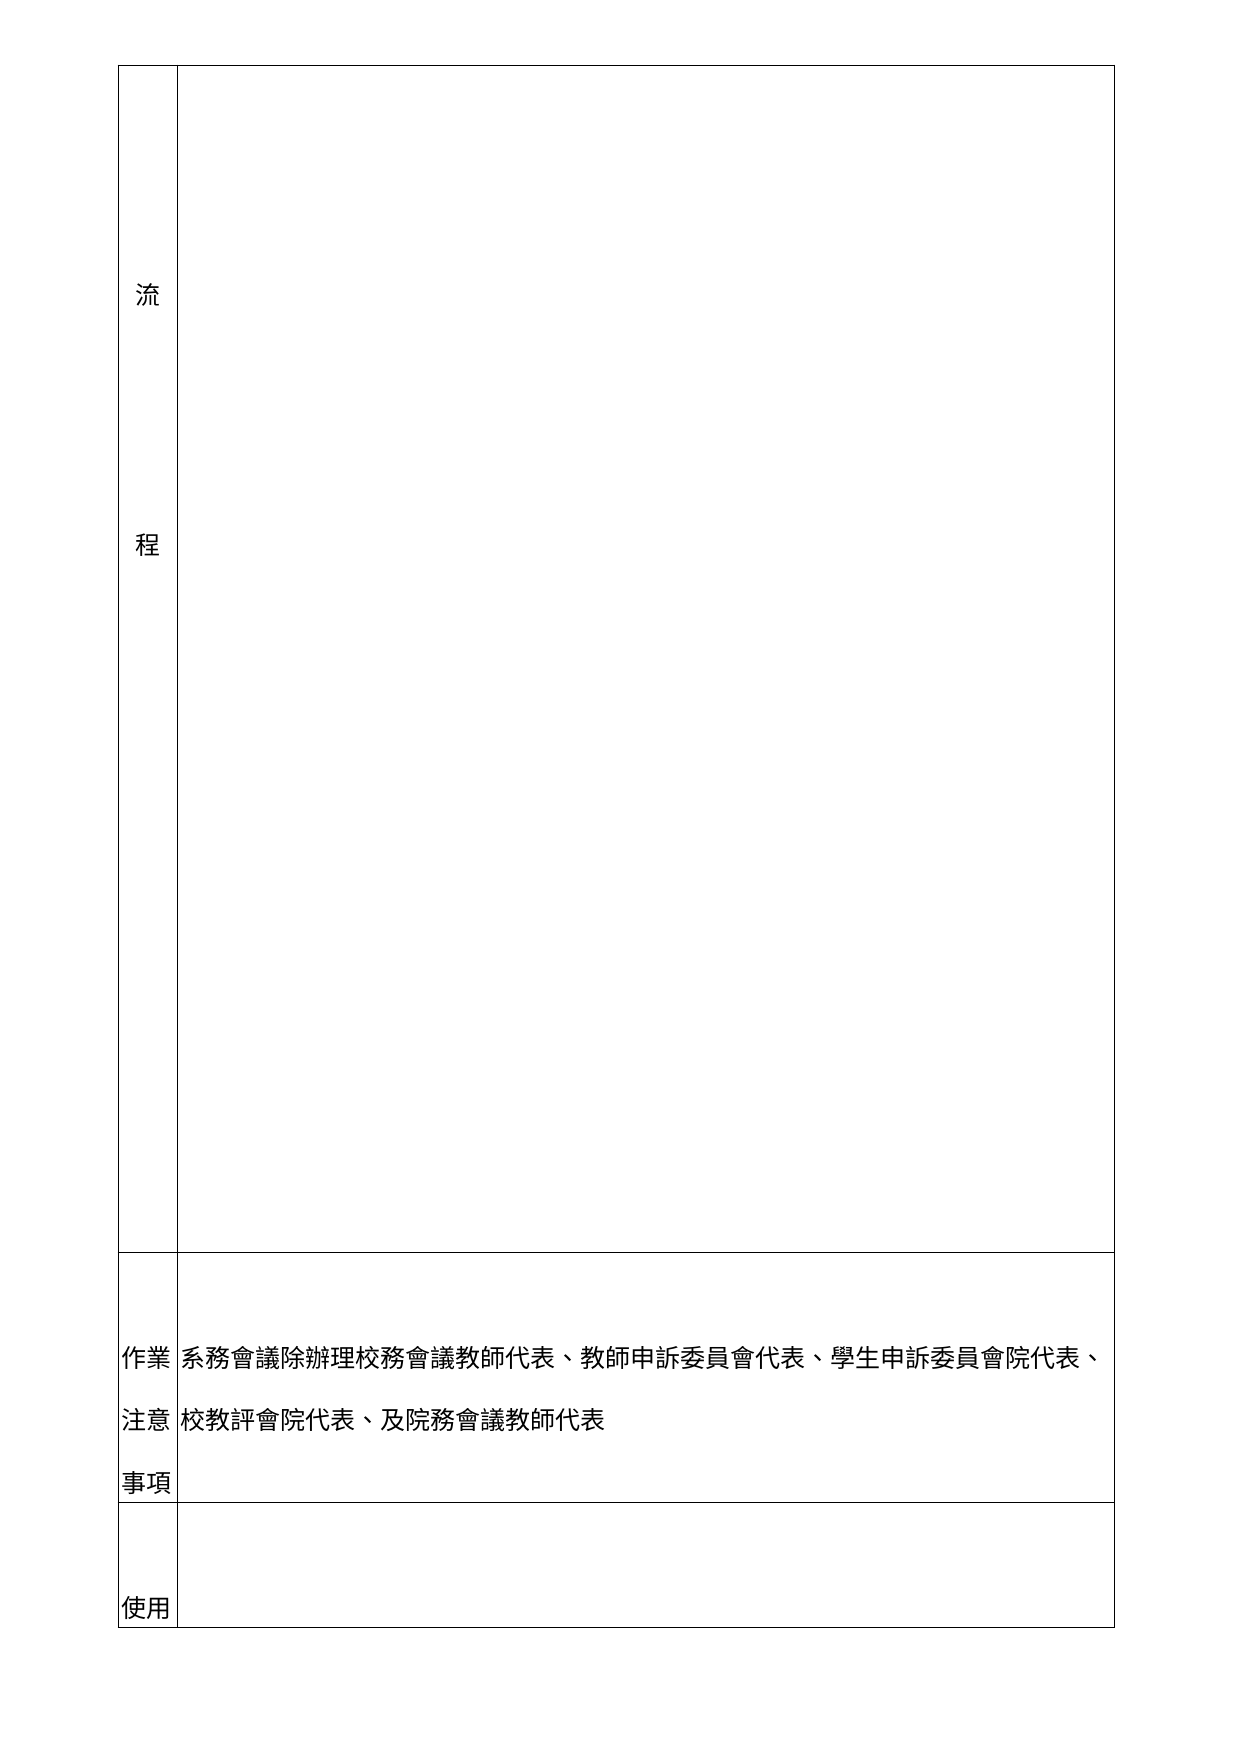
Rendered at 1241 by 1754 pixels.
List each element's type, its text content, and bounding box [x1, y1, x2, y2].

table_cell 使用 [119, 1503, 177, 1627]
table_cell 作業 注意 事項 [119, 1253, 177, 1502]
table_cell 流 程 [119, 66, 177, 1252]
table_cell [178, 1503, 1114, 1627]
table_cell 系務會議除辦理校務會議教師代表、教師申訴委員會代表、學生申訴委員會院代表、校教評會院代表、及院務會議教師代表 [178, 1253, 1114, 1502]
table_cell [178, 66, 1114, 1252]
